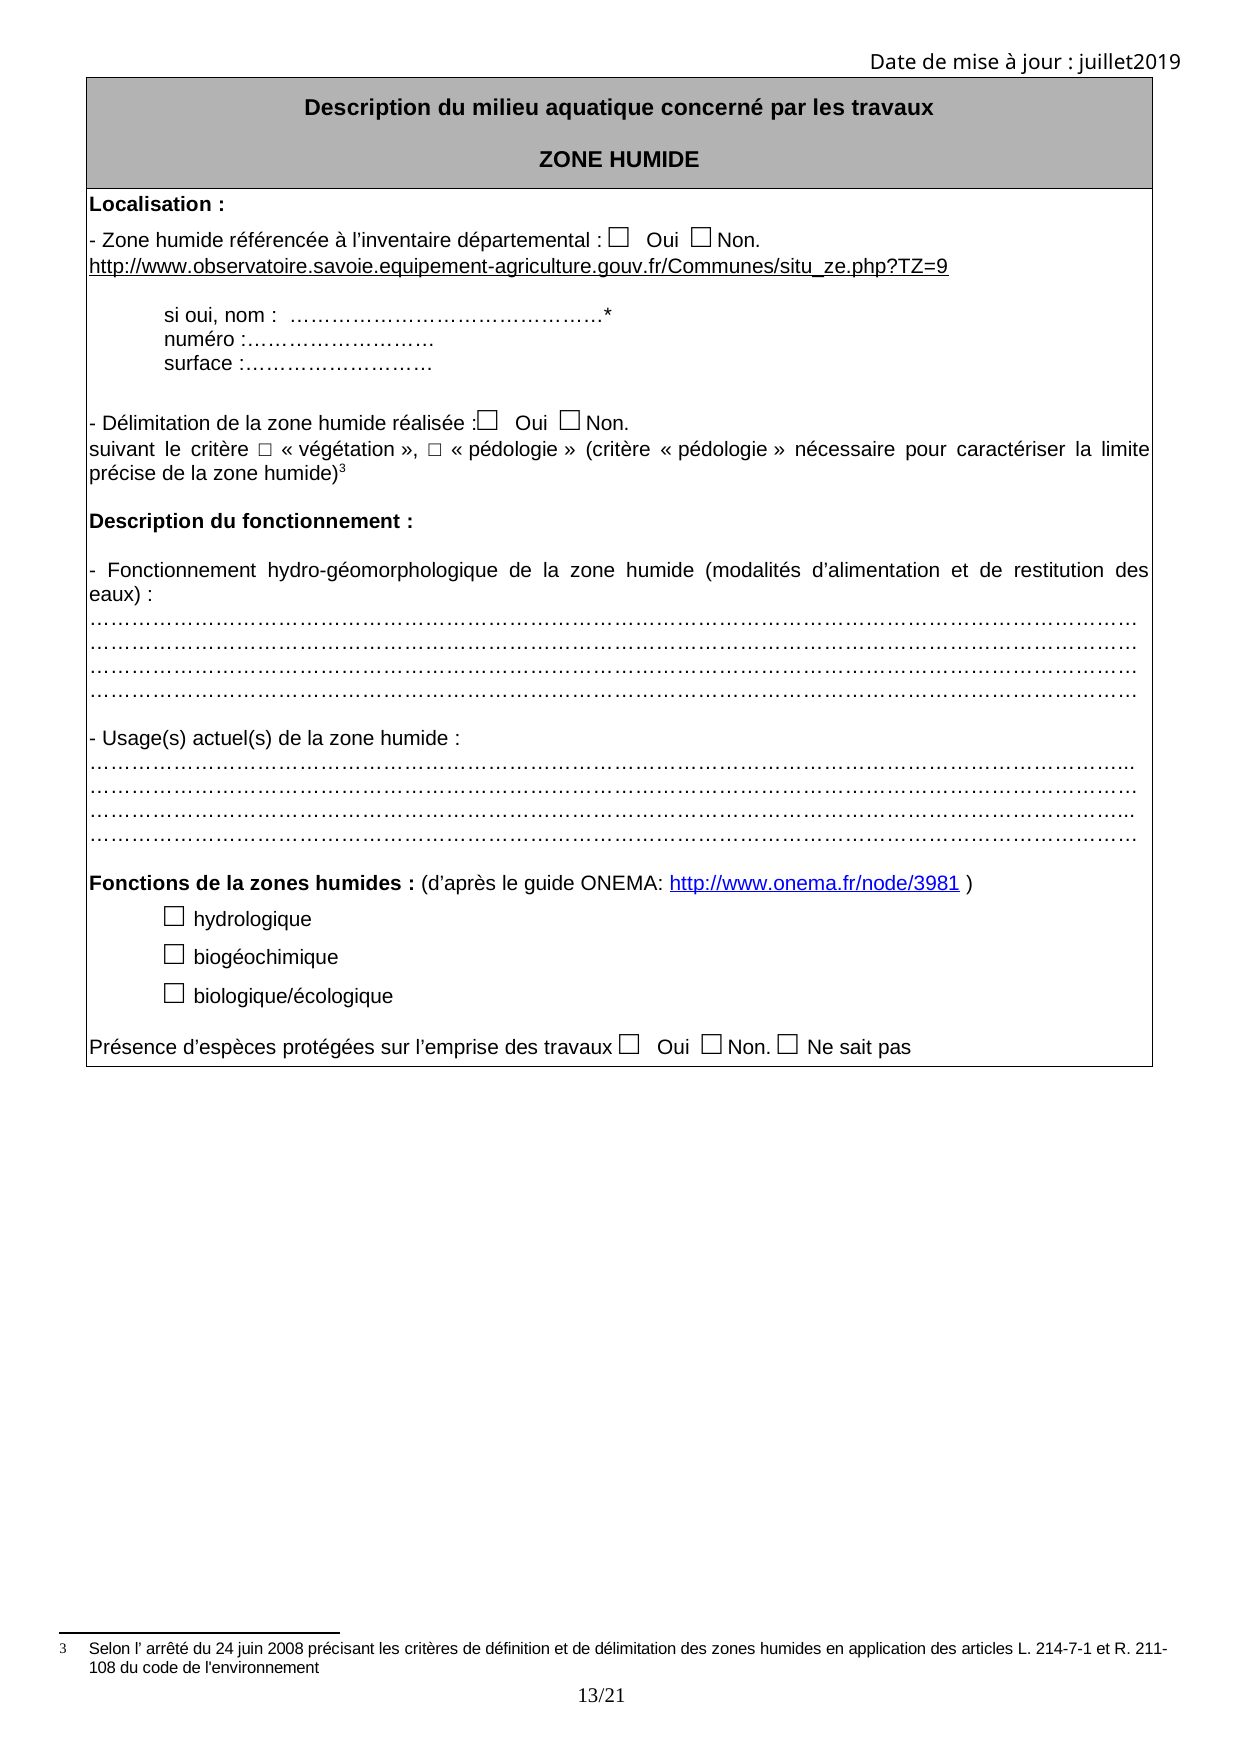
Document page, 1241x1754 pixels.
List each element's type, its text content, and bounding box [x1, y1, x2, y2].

table_cell Localisation : - Zone humide référencée à l’inventaire départemental : □ Oui □ Non. http://www.observatoire.savoie.equipement-agriculture.gouv.fr/Communes/situ_ze.php?TZ=9 si oui, nom : ………………………………………* numéro :……………………… surface :……………………… - Délimitation de la zone humide réalisée :□ Oui □ Non. suivant le critère □ « végétation », □ « pédologie » (critère « pédologie » nécessaire pour caractériser la limite précise de la zone humide) Description du fonctionnement : - Fonctionnement hydro-géomorphologique de la zone humide (modalités d’alimentation et de restitution des eaux) : …………………………………………………………………………………………………………………………………… …………………………………………………………………………………………………………………………………… …………………………………………………………………………………………………………………………………… …………………………………………………………………………………………………………………………………… - Usage(s) actuel(s) de la zone humide : …………………………………………………………………………………………………………………………………... …………………………………………………………………………………………………………………………………… …………………………………………………………………………………………………………………………………... …………………………………………………………………………………………………………………………………… Fonctions de la zones humides : (d’après le guide ONEMA: http://www.onema.fr/node/3981 ) □ hydrologique □ biogéochimique □ biologique/écologique Présence d’espèces protégées sur l’emprise des travaux □ Oui □ Non. □ Ne sait pas [87, 189, 1152, 1066]
table_header Description du milieu aquatique concerné par les travaux ZONE HUMIDE [87, 78, 1152, 188]
